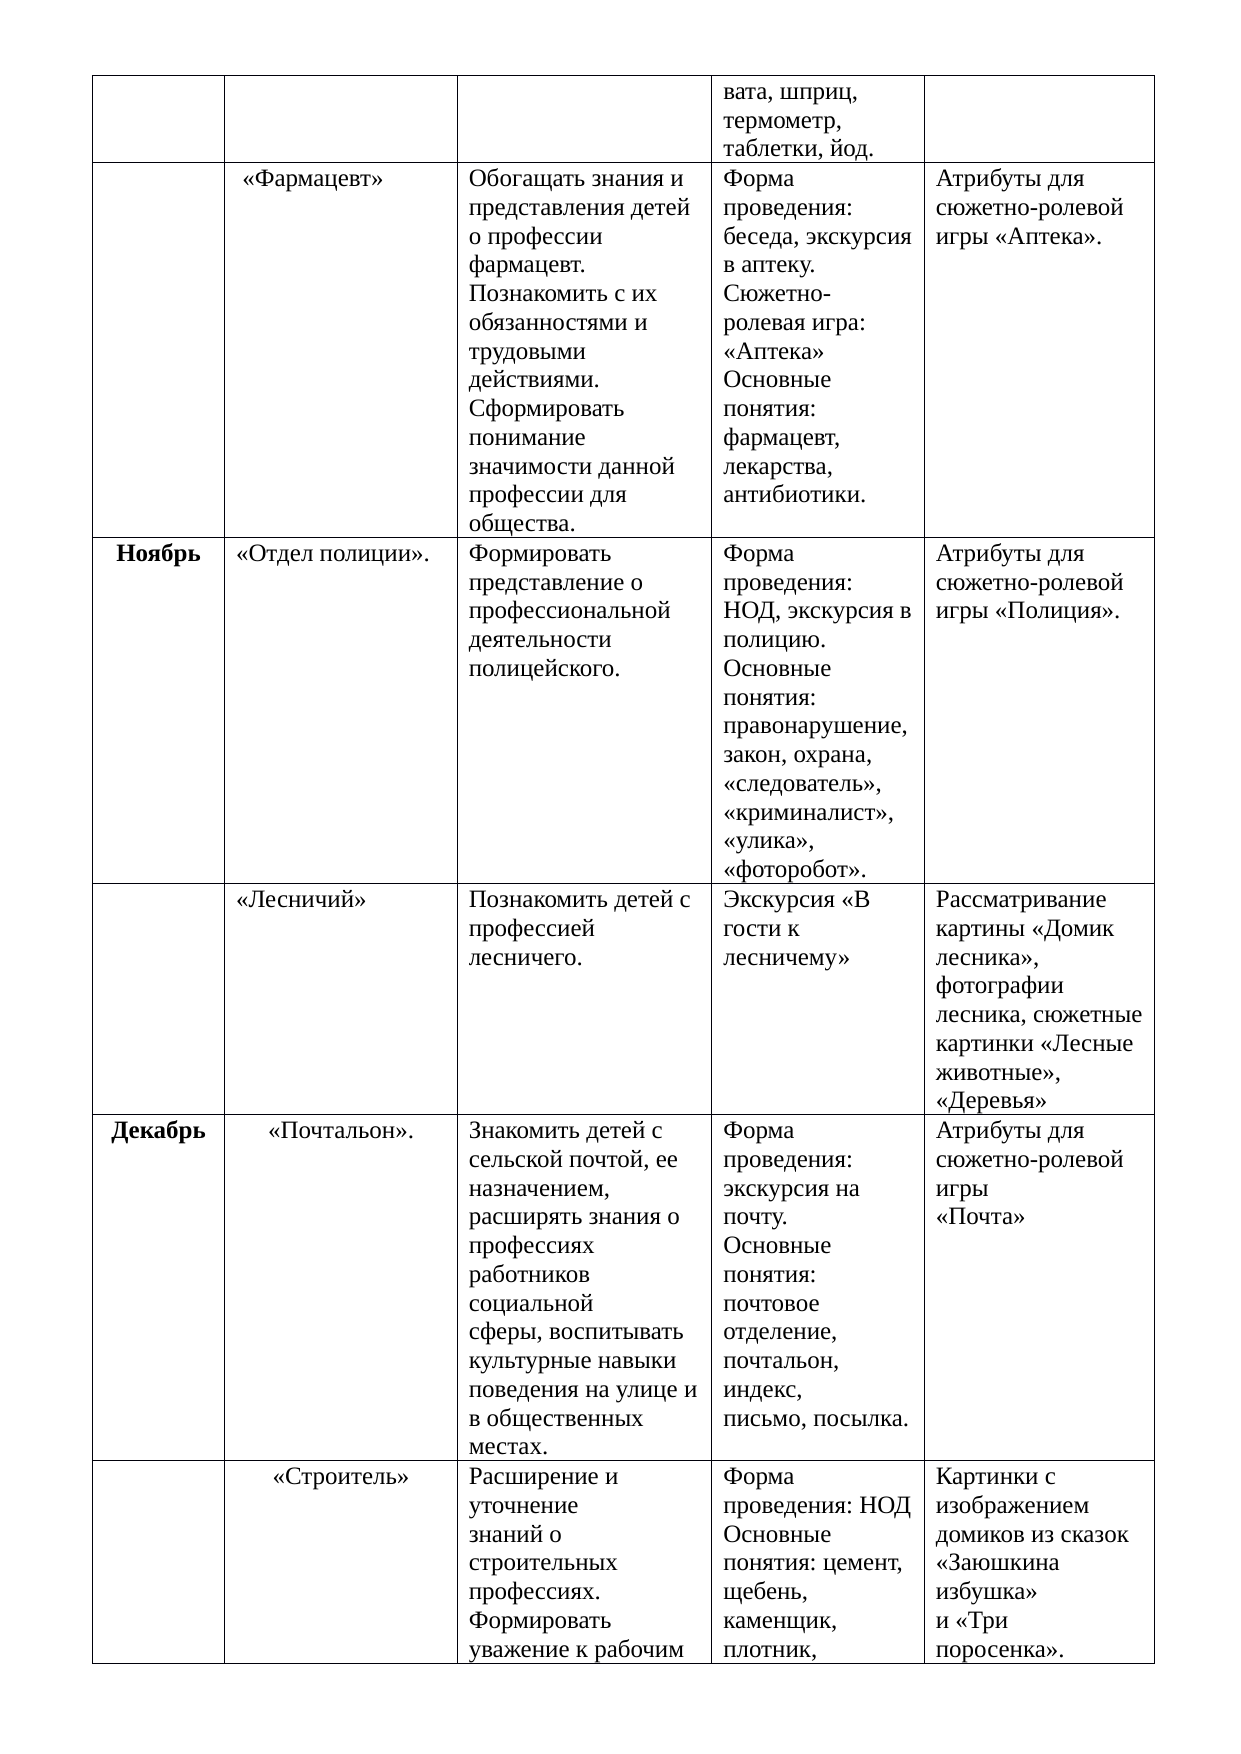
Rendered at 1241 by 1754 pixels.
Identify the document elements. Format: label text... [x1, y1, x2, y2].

table_cell [93, 884, 224, 1114]
table_cell Форма проведения: экскурсия на почту. Основные понятия: почтовое отделение, почтальон, индекс, письмо, посылка. [712, 1115, 924, 1460]
table_cell «Строитель» [225, 1461, 457, 1662]
table_cell «Почтальон». [225, 1115, 457, 1460]
table_cell Обогащать знания и представления детей о профессии фармацевт. Познакомить с их обязанностями и трудовыми действиями. Сформировать понимание значимости данной профессии для общества. [458, 163, 711, 537]
table_cell Форма проведения: НОД, экскурсия в полицию. Основные понятия: правонарушение, закон, охрана, «следователь», «криминалист», «улика», «фоторобот». [712, 538, 924, 883]
table_cell [93, 1461, 224, 1662]
table_cell вата, шприц, термометр, таблетки, йод. [712, 76, 924, 162]
table_cell Форма проведения: НОД Основные понятия: цемент, щебень, каменщик, плотник, [712, 1461, 924, 1662]
table_cell [925, 76, 1154, 162]
table_cell Форма проведения: беседа, экскурсия в аптеку. Сюжетно-ролевая игра: «Аптека» Основные понятия: фармацевт, лекарства, антибиотики. [712, 163, 924, 537]
table_cell Расширение и уточнение знаний о строительных профессиях. Формировать уважение к рабочим [458, 1461, 711, 1662]
table_cell «Отдел полиции». [225, 538, 457, 883]
table_cell «Лесничий» [225, 884, 457, 1114]
table_cell Ноябрь [93, 538, 224, 883]
table_cell Формировать представление о профессиональной деятельности полицейского. [458, 538, 711, 883]
table_cell Атрибуты для сюжетно-ролевой игры «Полиция». [925, 538, 1154, 883]
table_cell Знакомить детей с сельской почтой, ее назначением, расширять знания о профессиях работников социальной сферы, воспитывать культурные навыки поведения на улице и в общественных местах. [458, 1115, 711, 1460]
table_cell Экскурсия «В гости к лесничему» [712, 884, 924, 1114]
table_cell Познакомить детей с профессией лесничего. [458, 884, 711, 1114]
table_cell [225, 76, 457, 162]
table_cell Декабрь [93, 1115, 224, 1460]
table_cell [93, 76, 224, 162]
table_cell [93, 163, 224, 537]
table_cell Рассматривание картины «Домик лесника», фотографии лесника, сюжетные картинки «Лесные животные», «Деревья» [925, 884, 1154, 1114]
table_cell Атрибуты для сюжетно-ролевой игры «Аптека». [925, 163, 1154, 537]
table_cell [458, 76, 711, 162]
table_cell Картинки с изображением домиков из сказок «Заюшкина избушка» и «Три поросенка». [925, 1461, 1154, 1662]
table_cell Атрибуты для сюжетно-ролевой игры «Почта» [925, 1115, 1154, 1460]
table_cell «Фармацевт» [225, 163, 457, 537]
